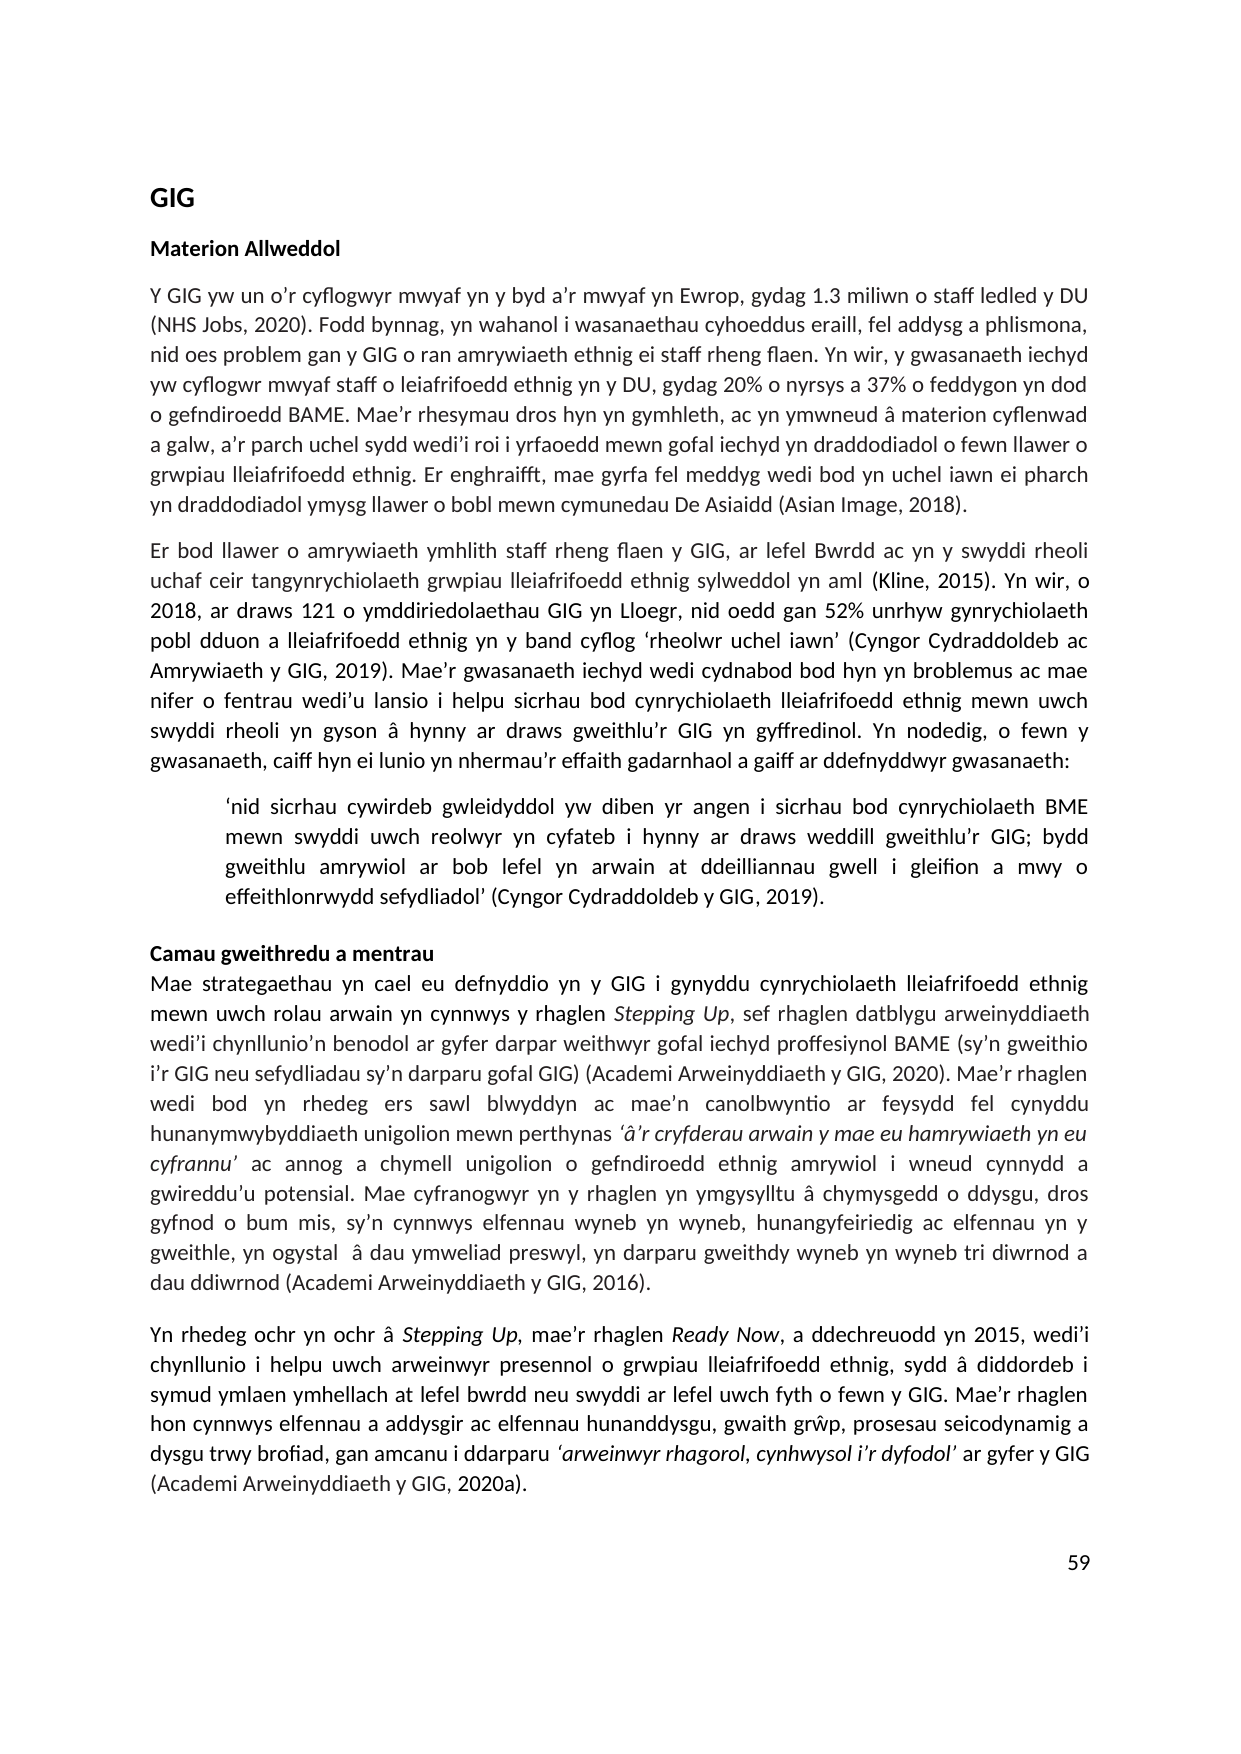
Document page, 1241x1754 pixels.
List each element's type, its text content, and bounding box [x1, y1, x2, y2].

list Yn rhedeg ochr yn ochr â Stepping Up, mae’r rhaglen Ready Now, a ddechreuodd yn 2015, wedi’i chynllunio i helpu uwch arweinwyr presennol o grwpiau lleiafrifoedd ethnig, sydd â diddordeb i symud ymlaen ymhellach at lefel bwrdd neu swyddi ar lefel uwch fyth o fewn y GIG. Mae’r rhaglen hon cynnwys elfennau a addysgir ac elfennau hunanddysgu, gwaith grŵp, prosesau seicodynamig a dysgu trwy brofiad, gan amcanu i ddarparu ‘arweinwyr rhagorol, cynhwysol i’r dyfodol’ ar gyfer y GIG (Academi Arweinyddiaeth y GIG, 2020a). [150, 1320, 1090, 1497]
list Camau gweithredu a mentrau [150, 939, 1090, 967]
text GIG [150, 179, 1090, 215]
text Materion Allweddol [150, 234, 1090, 262]
text Y GIG yw un o’r cyflogwyr mwyaf yn y byd a’r mwyaf yn Ewrop, gydag 1.3 miliwn o staff ledled y DU (NHS Jobs, 2020). Fodd bynnag, yn wahanol i wasanaethau cyhoeddus eraill, fel addysg a phlismona, nid oes problem gan y GIG o ran amrywiaeth ethnig ei staff rheng flaen. Yn wir, y gwasanaeth iechyd yw cyflogwr mwyaf staff o leiafrifoedd ethnig yn y DU, gydag 20% o nyrsys a 37% o feddygon yn dod o gefndiroedd BAME. Mae’r rhesymau dros hyn yn gymhleth, ac yn ymwneud â materion cyflenwad a galw, a’r parch uchel sydd wedi’i roi i yrfaoedd mewn gofal iechyd yn draddodiadol o fewn llawer o grwpiau lleiafrifoedd ethnig. Er enghraifft, mae gyrfa fel meddyg wedi bod yn uchel iawn ei pharch yn draddodiadol ymysg llawer o bobl mewn cymunedau De Asiaidd (Asian Image, 2018). [150, 281, 1090, 518]
list Mae strategaethau yn cael eu defnyddio yn y GIG i gynyddu cynrychiolaeth lleiafrifoedd ethnig mewn uwch rolau arwain yn cynnwys y rhaglen Stepping Up, sef rhaglen datblygu arweinyddiaeth wedi’i chynllunio’n benodol ar gyfer darpar weithwyr gofal iechyd proffesiynol BAME (sy’n gweithio i’r GIG neu sefydliadau sy’n darparu gofal GIG) (Academi Arweinyddiaeth y GIG, 2020). Mae’r rhaglen wedi bod yn rhedeg ers sawl blwyddyn ac mae’n canolbwyntio ar feysydd fel cynyddu hunanymwybyddiaeth unigolion mewn perthynas ‘â’r cryfderau arwain y mae eu hamrywiaeth yn eu cyfrannu’ ac annog a chymell unigolion o gefndiroedd ethnig amrywiol i wneud cynnydd a gwireddu’u potensial. Mae cyfranogwyr yn y rhaglen yn ymgysylltu â chymysgedd o ddysgu, dros gyfnod o bum mis, sy’n cynnwys elfennau wyneb yn wyneb, hunangyfeiriedig ac elfennau yn y gweithle, yn ogystal â dau ymweliad preswyl, yn darparu gweithdy wyneb yn wyneb tri diwrnod a dau ddiwrnod (Academi Arweinyddiaeth y GIG, 2016). [150, 969, 1090, 1296]
text Er bod llawer o amrywiaeth ymhlith staff rheng flaen y GIG, ar lefel Bwrdd ac yn y swyddi rheoli uchaf ceir tangynrychiolaeth grwpiau lleiafrifoedd ethnig sylweddol yn aml (Kline, 2015). Yn wir, o 2018, ar draws 121 o ymddiriedolaethau GIG yn Lloegr, nid oedd gan 52% unrhyw gynrychiolaeth pobl dduon a lleiafrifoedd ethnig yn y band cyflog ‘rheolwr uchel iawn’ (Cyngor Cydraddoldeb ac Amrywiaeth y GIG, 2019). Mae’r gwasanaeth iechyd wedi cydnabod bod hyn yn broblemus ac mae nifer o fentrau wedi’u lansio i helpu sicrhau bod cynrychiolaeth lleiafrifoedd ethnig mewn uwch swyddi rheoli yn gyson â hynny ar draws gweithlu’r GIG yn gyffredinol. Yn nodedig, o fewn y gwasanaeth, caiff hyn ei lunio yn nhermau’r effaith gadarnhaol a gaiff ar ddefnyddwyr gwasanaeth: [150, 537, 1090, 774]
text ‘nid sicrhau cywirdeb gwleidyddol yw diben yr angen i sicrhau bod cynrychiolaeth BME mewn swyddi uwch reolwyr yn cyfateb i hynny ar draws weddill gweithlu’r GIG; bydd gweithlu amrywiol ar bob lefel yn arwain at ddeilliannau gwell i gleifion a mwy o effeithlonrwydd sefydliadol’ (Cyngor Cydraddoldeb y GIG, 2019). [225, 792, 1090, 910]
